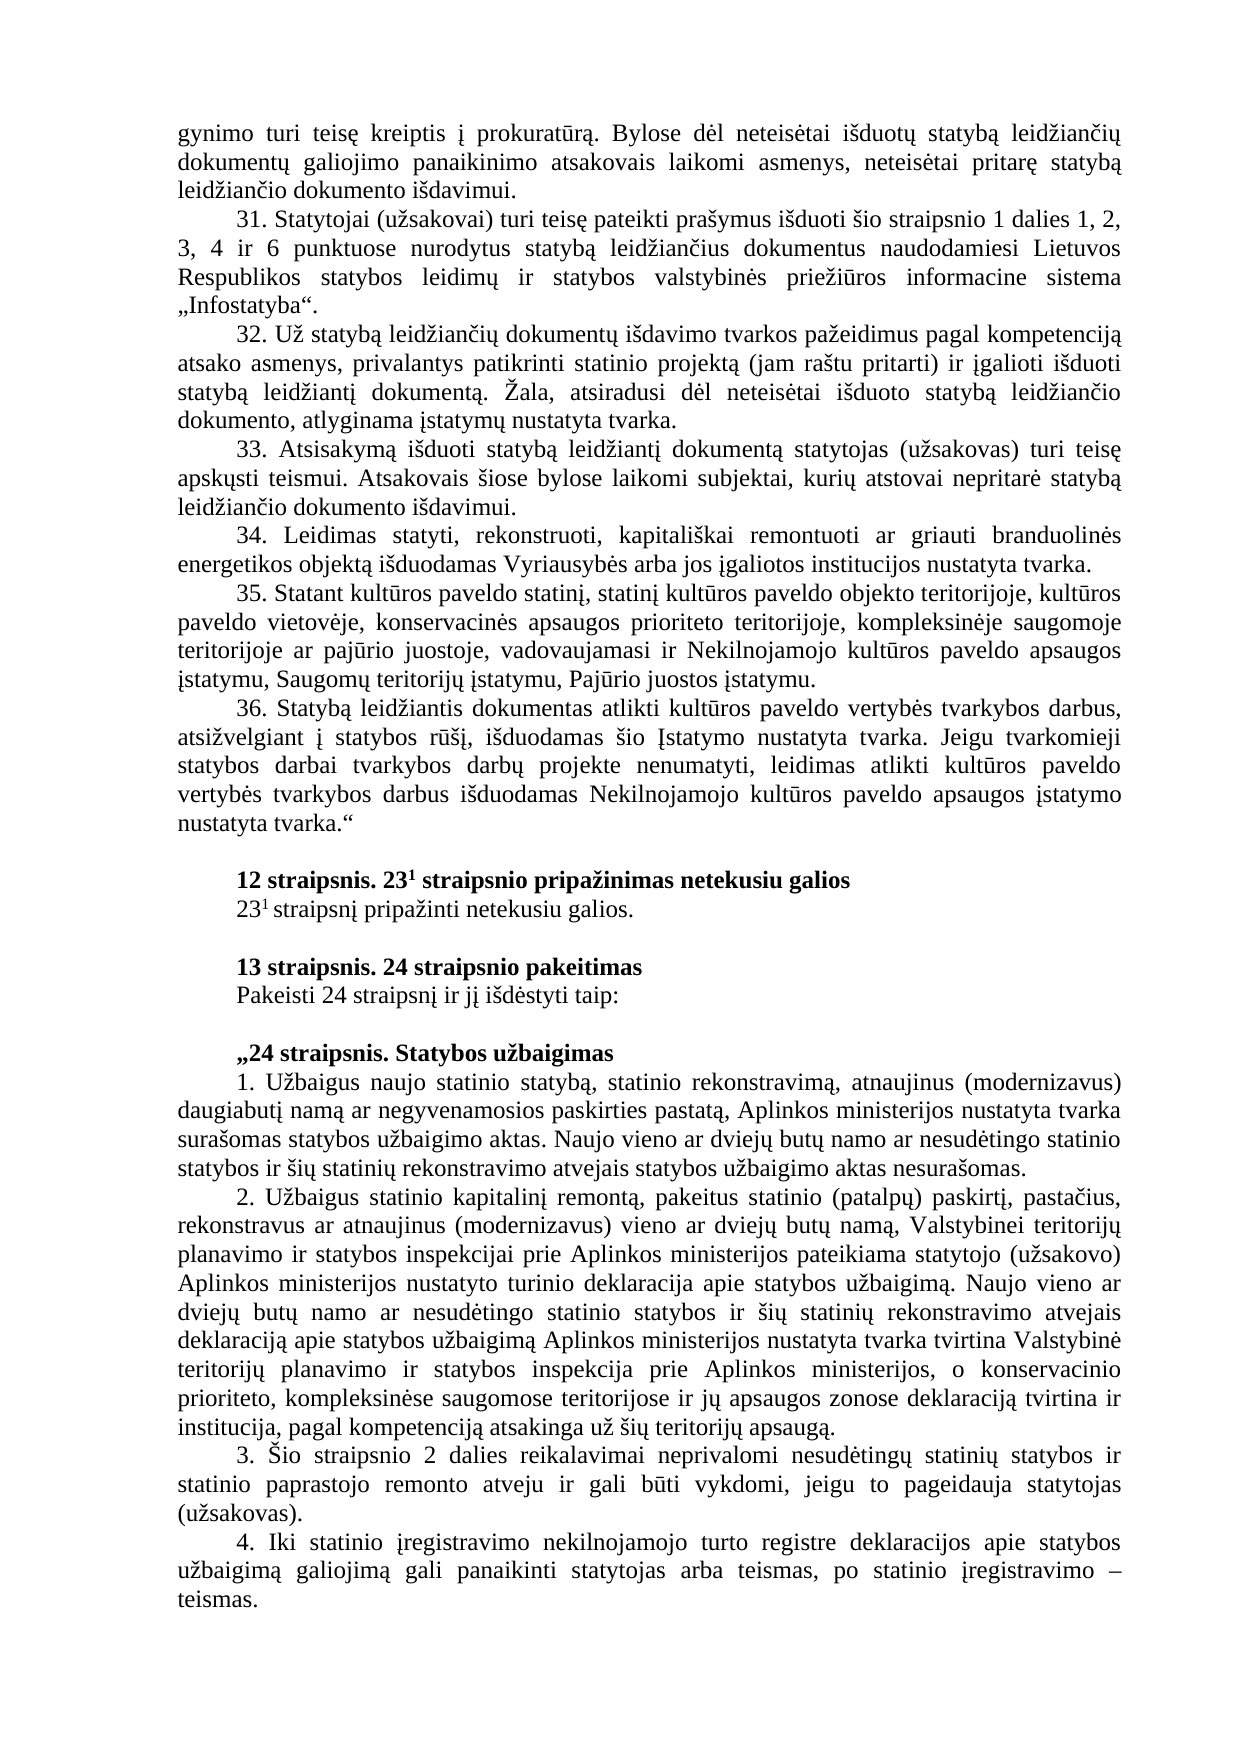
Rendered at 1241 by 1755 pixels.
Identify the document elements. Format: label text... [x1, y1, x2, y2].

text 34. Leidimas statyti, rekonstruoti, kapitališkai remontuoti ar griauti branduolinės energetikos objektą išduodamas Vyriausybės arba jos įgaliotos institucijos nustatyta tvarka. [177, 521, 1122, 578]
text Pakeisti 24 straipsnį ir jį išdėstyti taip: [177, 981, 1122, 1009]
text 1. Užbaigus naujo statinio statybą, statinio rekonstravimą, atnaujinus (modernizavus) daugiabutį namą ar negyvenamosios paskirties pastatą, Aplinkos ministerijos nustatyta tvarka surašomas statybos užbaigimo aktas. Naujo vieno ar dviejų butų namo ar nesudėtingo statinio statybos ir šių statinių rekonstravimo atvejais statybos užbaigimo aktas nesurašomas. [177, 1067, 1122, 1182]
text 33. Atsisakymą išduoti statybą leidžiantį dokumentą statytojas (užsakovas) turi teisę apskųsti teismui. Atsakovais šiose bylose laikomi subjektai, kurių atstovai nepritarė statybą leidžiančio dokumento išdavimui. [177, 434, 1122, 521]
text 36. Statybą leidžiantis dokumentas atlikti kultūros paveldo vertybės tvarkybos darbus, atsižvelgiant į statybos rūšį, išduodamas šio Įstatymo nustatyta tvarka. Jeigu tvarkomieji statybos darbai tvarkybos darbų projekte nenumatyti, leidimas atlikti kultūros paveldo vertybės tvarkybos darbus išduodamas Nekilnojamojo kultūros paveldo apsaugos įstatymo nustatyta tvarka.“ [177, 693, 1122, 837]
text 4. Iki statinio įregistravimo nekilnojamojo turto registre deklaracijos apie statybos užbaigimą galiojimą gali panaikinti statytojas arba teismas, po statinio įregistravimo – teismas. [177, 1527, 1122, 1613]
text 12 straipsnis. 231 straipsnio pripažinimas netekusiu galios [177, 866, 1122, 894]
text 2. Užbaigus statinio kapitalinį remontą, pakeitus statinio (patalpų) paskirtį, pastačius, rekonstravus ar atnaujinus (modernizavus) vieno ar dviejų butų namą, Valstybinei teritorijų planavimo ir statybos inspekcijai prie Aplinkos ministerijos pateikiama statytojo (užsakovo) Aplinkos ministerijos nustatyto turinio deklaracija apie statybos užbaigimą. Naujo vieno ar dviejų butų namo ar nesudėtingo statinio statybos ir šių statinių rekonstravimo atvejais deklaraciją apie statybos užbaigimą Aplinkos ministerijos nustatyta tvarka tvirtina Valstybinė teritorijų planavimo ir statybos inspekcija prie Aplinkos ministerijos, o konservacinio prioriteto, kompleksinėse saugomose teritorijose ir jų apsaugos zonose deklaraciją tvirtina ir institucija, pagal kompetenciją atsakinga už šių teritorijų apsaugą. [177, 1182, 1122, 1441]
text gynimo turi teisę kreiptis į prokuratūrą. Bylose dėl neteisėtai išduotų statybą leidžiančių dokumentų galiojimo panaikinimo atsakovais laikomi asmenys, neteisėtai pritarę statybą leidžiančio dokumento išdavimui. [177, 118, 1122, 204]
text 32. Už statybą leidžiančių dokumentų išdavimo tvarkos pažeidimus pagal kompetenciją atsako asmenys, privalantys patikrinti statinio projektą (jam raštu pritarti) ir įgalioti išduoti statybą leidžiantį dokumentą. Žala, atsiradusi dėl neteisėtai išduoto statybą leidžiančio dokumento, atlyginama įstatymų nustatyta tvarka. [177, 319, 1122, 434]
text „24 straipsnis. Statybos užbaigimas [177, 1038, 1122, 1067]
text 35. Statant kultūros paveldo statinį, statinį kultūros paveldo objekto teritorijoje, kultūros paveldo vietovėje, konservacinės apsaugos prioriteto teritorijoje, kompleksinėje saugomoje teritorijoje ar pajūrio juostoje, vadovaujamasi ir Nekilnojamojo kultūros paveldo apsaugos įstatymu, Saugomų teritorijų įstatymu, Pajūrio juostos įstatymu. [177, 578, 1122, 693]
text 31. Statytojai (užsakovai) turi teisę pateikti prašymus išduoti šio straipsnio 1 dalies 1, 2, 3, 4 ir 6 punktuose nurodytus statybą leidžiančius dokumentus naudodamiesi Lietuvos Respublikos statybos leidimų ir statybos valstybinės priežiūros informacine sistema „Infostatyba“. [177, 204, 1122, 319]
text 13 straipsnis. 24 straipsnio pakeitimas [177, 952, 1122, 981]
text 3. Šio straipsnio 2 dalies reikalavimai neprivalomi nesudėtingų statinių statybos ir statinio paprastojo remonto atveju ir gali būti vykdomi, jeigu to pageidauja statytojas (užsakovas). [177, 1441, 1122, 1527]
text 231 straipsnį pripažinti netekusiu galios. [177, 894, 1122, 923]
